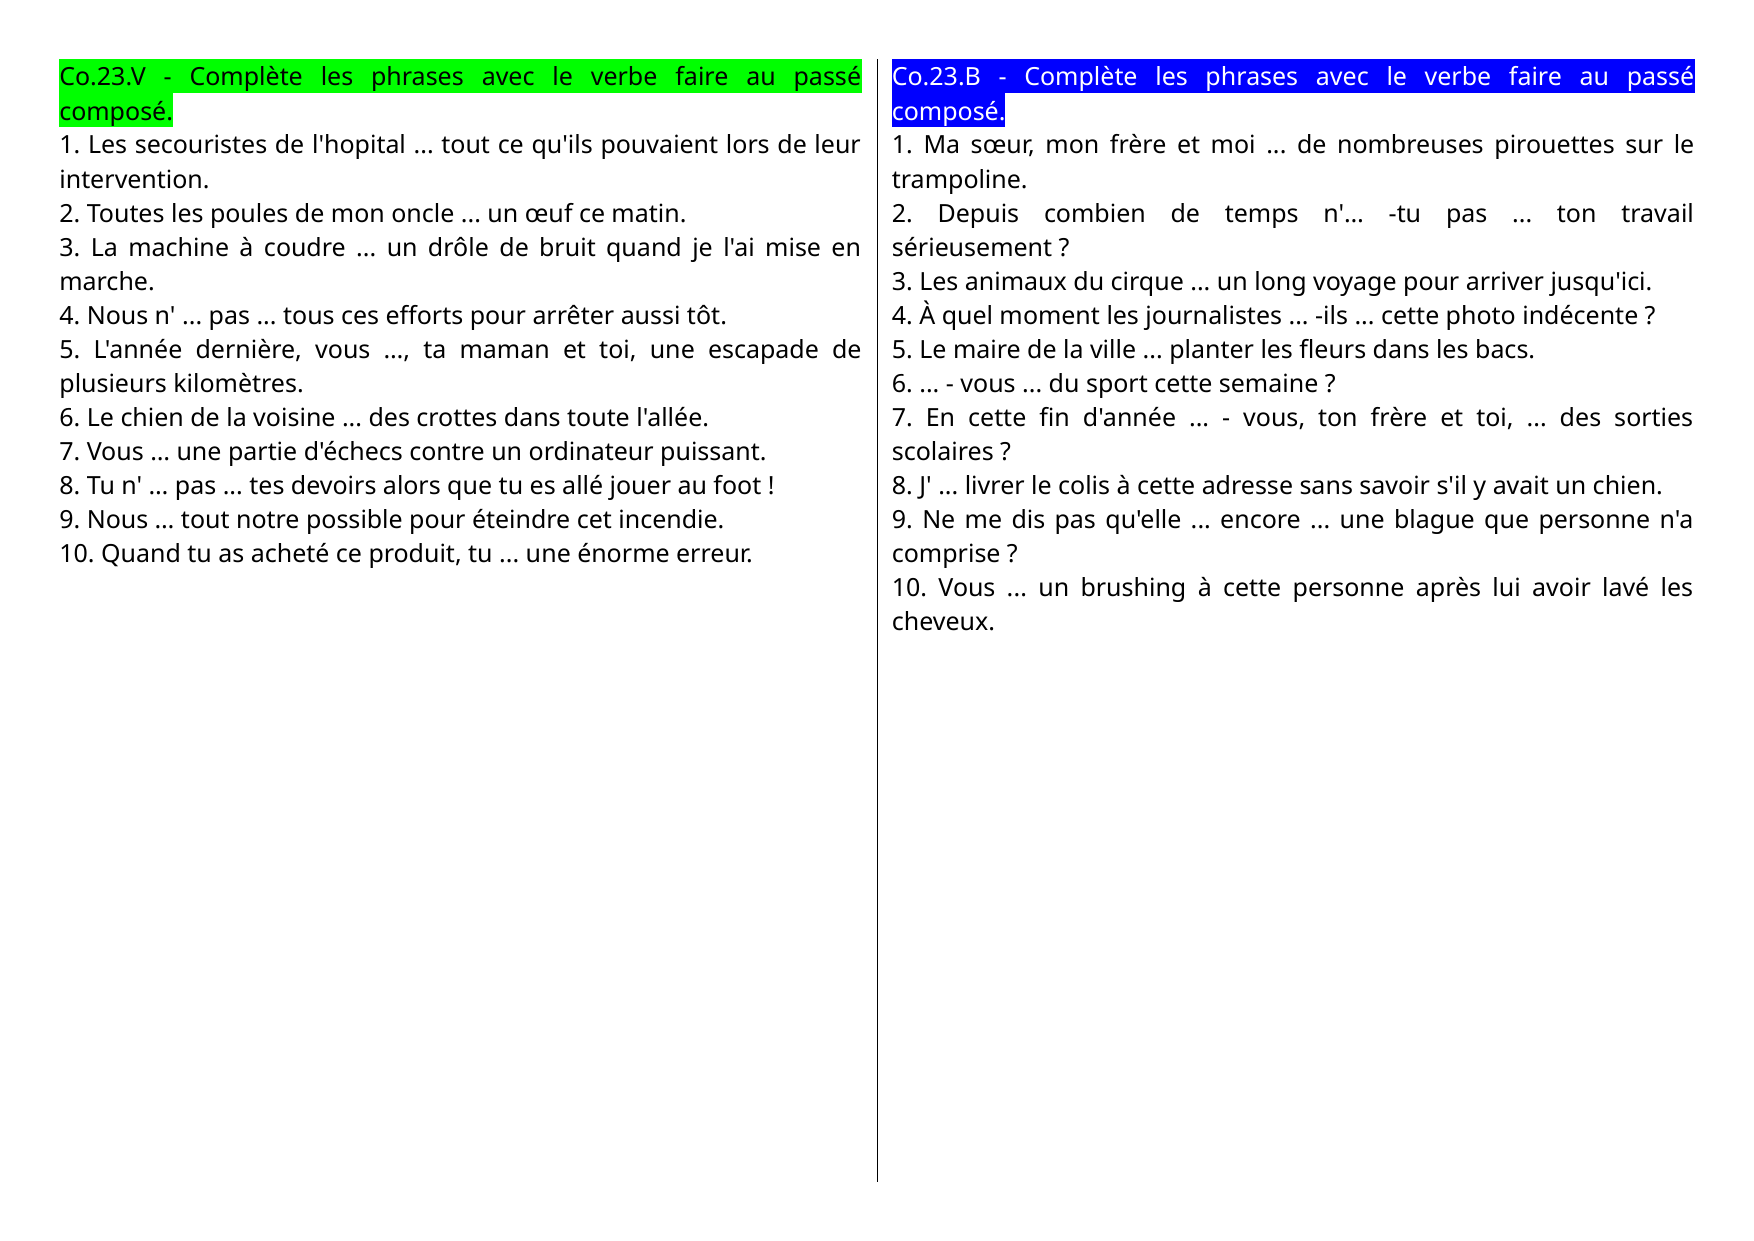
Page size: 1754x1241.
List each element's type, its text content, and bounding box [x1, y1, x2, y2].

text 3. Les animaux du cirque ... un long voyage pour arriver jusqu'ici. [892, 263, 1695, 297]
text 9. Nous … tout notre possible pour éteindre cet incendie. [59, 502, 862, 536]
text 4. À quel moment les journalistes ... -ils ... cette photo indécente ? [892, 297, 1695, 332]
text 10. Quand tu as acheté ce produit, tu ... une énorme erreur. [59, 536, 862, 570]
text 7. En cette fin d'année ... - vous, ton frère et toi, ... des sorties scolaires ? [892, 400, 1695, 468]
text 6. Le chien de la voisine ... des crottes dans toute l'allée. [59, 400, 862, 434]
text 8. Tu n' … pas ... tes devoirs alors que tu es allé jouer au foot ! [59, 468, 862, 502]
text 6. ... - vous ... du sport cette semaine ? [892, 366, 1695, 400]
text 5. Le maire de la ville ... planter les fleurs dans les bacs. [892, 332, 1695, 366]
text 3. La machine à coudre ... un drôle de bruit quand je l'ai mise en marche. [59, 229, 862, 297]
text 8. J' ... livrer le colis à cette adresse sans savoir s'il y avait un chien. [892, 468, 1695, 502]
text 1. Les secouristes de l'hopital ... tout ce qu'ils pouvaient lors de leur intervention. [59, 127, 862, 195]
text 9. Ne me dis pas qu'elle ... encore ... une blague que personne n'a comprise ? [892, 502, 1695, 570]
text 5. L'année dernière, vous …, ta maman et toi, une escapade de plusieurs kilomètres. [59, 332, 862, 400]
text 10. Vous ... un brushing à cette personne après lui avoir lavé les cheveux. [892, 570, 1695, 638]
text 2. Toutes les poules de mon oncle ... un œuf ce matin. [59, 195, 862, 229]
text 2. Depuis combien de temps n'… -tu pas ... ton travail sérieusement ? [892, 195, 1695, 263]
text 4. Nous n' ... pas ... tous ces efforts pour arrêter aussi tôt. [59, 297, 862, 332]
text 1. Ma sœur, mon frère et moi ... de nombreuses pirouettes sur le trampoline. [892, 127, 1695, 195]
text 7. Vous … une partie d'échecs contre un ordinateur puissant. [59, 434, 862, 468]
text Co.23.B - Complète les phrases avec le verbe faire au passé composé. [892, 59, 1695, 127]
text Co.23.V - Complète les phrases avec le verbe faire au passé composé. [59, 59, 862, 127]
